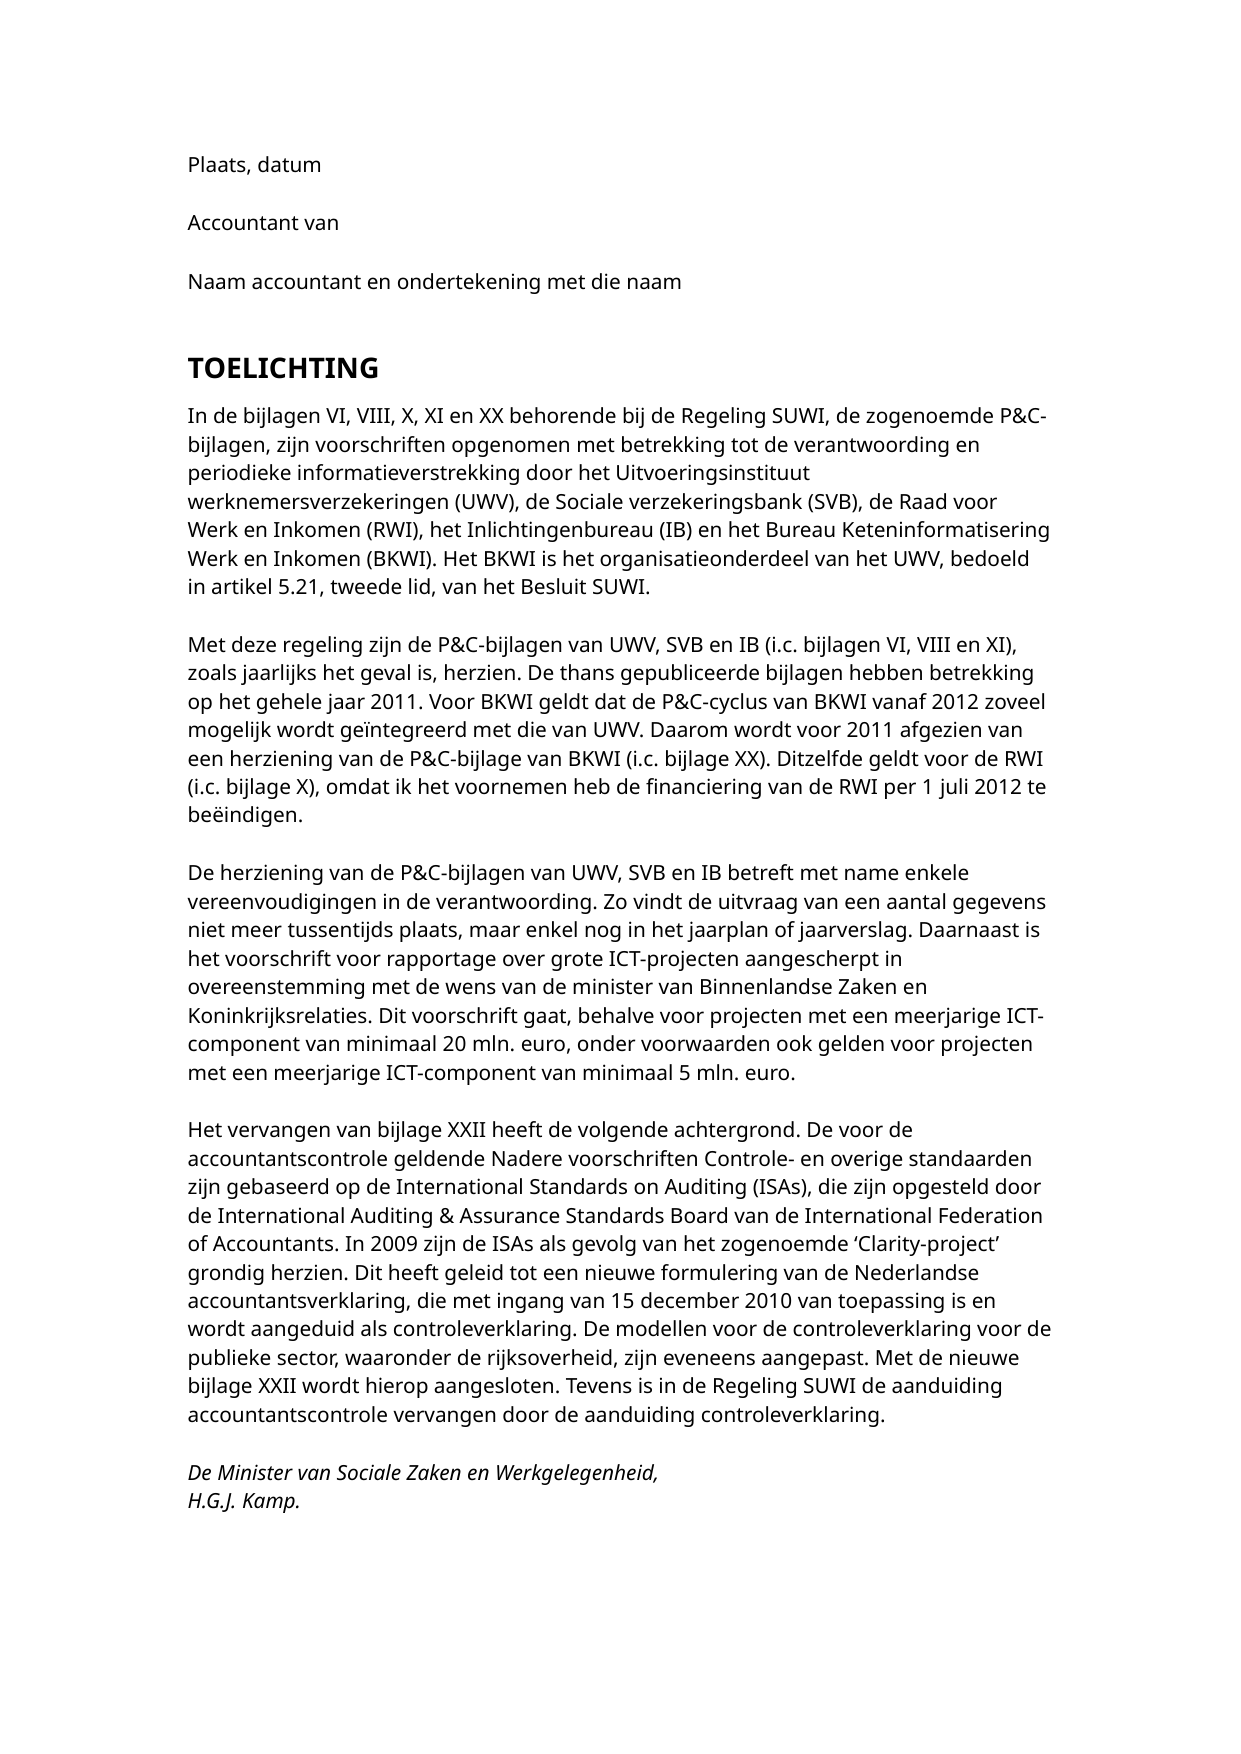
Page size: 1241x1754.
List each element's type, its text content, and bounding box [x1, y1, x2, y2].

text Accountant van [187, 208, 1053, 237]
text Plaats, datum [187, 150, 1053, 178]
text Naam accountant en ondertekening met die naam [187, 267, 1053, 295]
text Met deze regeling zijn de P&C-bijlagen van UWV, SVB en IB (i.c. bijlagen VI, VIII en XI), zoals jaarlijks het geval is, herzien. De thans gepubliceerde bijlagen hebben betrekking op het gehele jaar 2011. Voor BKWI geldt dat de P&C-cyclus van BKWI vanaf 2012 zoveel mogelijk wordt geïntegreerd met die van UWV. Daarom wordt voor 2011 afgezien van een herziening van de P&C-bijlage van BKWI (i.c. bijlage XX). Ditzelfde geldt voor de RWI (i.c. bijlage X), omdat ik het voornemen heb de financiering van de RWI per 1 juli 2012 te beëindigen. [187, 630, 1053, 829]
text De herziening van de P&C-bijlagen van UWV, SVB en IB betreft met name enkele vereenvoudigingen in de verantwoording. Zo vindt de uitvraag van een aantal gegevens niet meer tussentijds plaats, maar enkel nog in het jaarplan of jaarverslag. Daarnaast is het voorschrift voor rapportage over grote ICT-projecten aangescherpt in overeenstemming met de wens van de minister van Binnenlandse Zaken en Koninkrijksrelaties. Dit voorschrift gaat, behalve voor projecten met een meerjarige ICT-component van minimaal 20 mln. euro, onder voorwaarden ook gelden voor projecten met een meerjarige ICT-component van minimaal 5 mln. euro. [187, 858, 1053, 1086]
text De Minister van Sociale Zaken en Werkgelegenheid, [187, 1458, 1053, 1486]
subtitle TOELICHTING [187, 348, 1053, 386]
text Het vervangen van bijlage XXII heeft de volgende achtergrond. De voor de accountantscontrole geldende Nadere voorschriften Controle- en overige standaarden zijn gebaseerd op de International Standards on Auditing (ISAs), die zijn opgesteld door de International Auditing & Assurance Standards Board van de International Federation of Accountants. In 2009 zijn de ISAs als gevolg van het zogenoemde ‘Clarity-project’ grondig herzien. Dit heeft geleid tot een nieuwe formulering van de Nederlandse accountantsverklaring, die met ingang van 15 december 2010 van toepassing is en wordt aangeduid als controleverklaring. De modellen voor de controleverklaring voor de publieke sector, waaronder de rijksoverheid, zijn eveneens aangepast. Met de nieuwe bijlage XXII wordt hierop aangesloten. Tevens is in de Regeling SUWI de aanduiding accountantscontrole vervangen door de aanduiding controleverklaring. [187, 1116, 1053, 1428]
text In de bijlagen VI, VIII, X, XI en XX behorende bij de Regeling SUWI, de zogenoemde P&C-bijlagen, zijn voorschriften opgenomen met betrekking tot de verantwoording en periodieke informatieverstrekking door het Uitvoeringsinstituut werknemersverzekeringen (UWV), de Sociale verzekeringsbank (SVB), de Raad voor Werk en Inkomen (RWI), het Inlichtingenbureau (IB) en het Bureau Keteninformatisering Werk en Inkomen (BKWI). Het BKWI is het organisatieonderdeel van het UWV, bedoeld in artikel 5.21, tweede lid, van het Besluit SUWI. [187, 401, 1053, 601]
text H.G.J. Kamp. [187, 1486, 1053, 1515]
